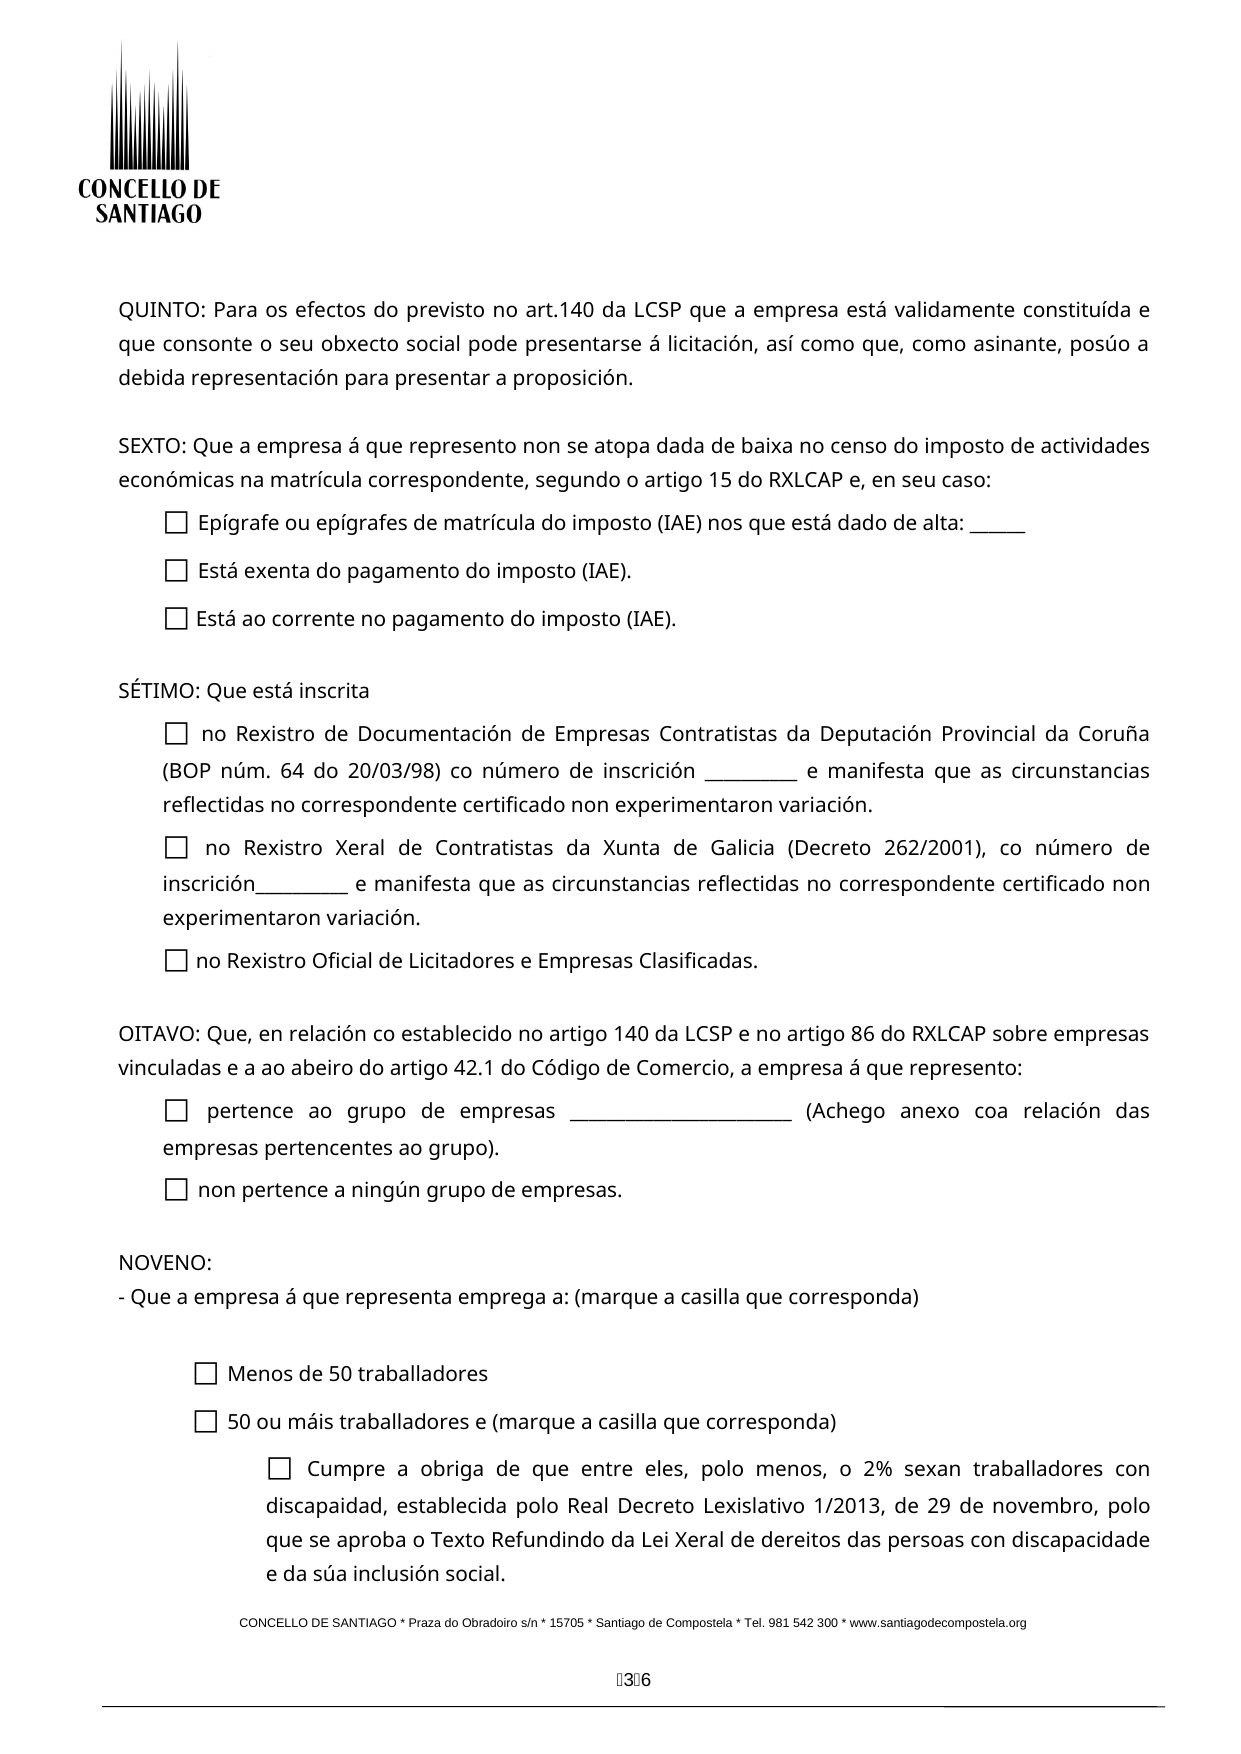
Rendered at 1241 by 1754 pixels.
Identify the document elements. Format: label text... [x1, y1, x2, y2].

text □ no Rexistro Oficial de Licitadores e Empresas Clasificadas. [162, 937, 1152, 977]
text □ 50 ou máis traballadores e (marque a casilla que corresponda) [192, 1398, 1152, 1438]
text - Que a empresa á que representa emprega a: (marque a casilla que corresponda) [118, 1282, 1152, 1311]
text □ Epígrafe ou epígrafes de matrícula do imposto (IAE) nos que está dado de alta: ______ [162, 500, 1152, 539]
text □ Está ao corrente no pagamento do imposto (IAE). [162, 595, 1152, 634]
text □ Cumpre a obriga de que entre eles, polo menos, o 2% sexan traballadores con discapaidad, establecida polo Real Decreto Lexislativo 1/2013, de 29 de novembro, polo que se aproba o Texto Refundindo da Lei Xeral de dereitos das persoas con discapacidade e da súa inclusión social. [266, 1446, 1152, 1588]
text NOVENO: [118, 1248, 1152, 1277]
text OITAVO: Que, en relación co establecido no artigo 140 da LCSP e no artigo 86 do RXLCAP sobre empresas vinculadas e a ao abeiro do artigo 42.1 do Código de Comercio, a empresa á que represento: [118, 1019, 1152, 1082]
text □ Menos de 50 traballadores [192, 1351, 1152, 1390]
text □ Está exenta do pagamento do imposto (IAE). [162, 547, 1152, 587]
text □ pertence ao grupo de empresas ________________________ (Achego anexo coa relación das empresas pertencentes ao grupo). [162, 1087, 1152, 1161]
text □ no Rexistro Xeral de Contratistas da Xunta de Galicia (Decreto 262/2001), co número de inscrición__________ e manifesta que as circunstancias reflectidas no correspondente certificado non experimentaron variación. [162, 824, 1152, 932]
text SÉTIMO: Que está inscrita [118, 677, 1152, 705]
text QUINTO: Para os efectos do previsto no art.140 da LCSP que a empresa está validamente constituída e que consonte o seu obxecto social pode presentarse á licitación, así como que, como asinante, posúo a debida representación para presentar a proposición. [118, 295, 1152, 392]
text □ non pertence a ningún grupo de empresas. [162, 1167, 1152, 1206]
text □ no Rexistro de Documentación de Empresas Contratistas da Deputación Provincial da Coruña (BOP núm. 64 do 20/03/98) co número de inscrición __________ e manifesta que as circunstancias reflectidas no correspondente certificado non experimentaron variación. [162, 711, 1152, 818]
text SEXTO: Que a empresa á que represento non se atopa dada de baixa no censo do imposto de actividades económicas na matrícula correspondente, segundo o artigo 15 do RXLCAP e, en seu caso: [118, 432, 1152, 494]
